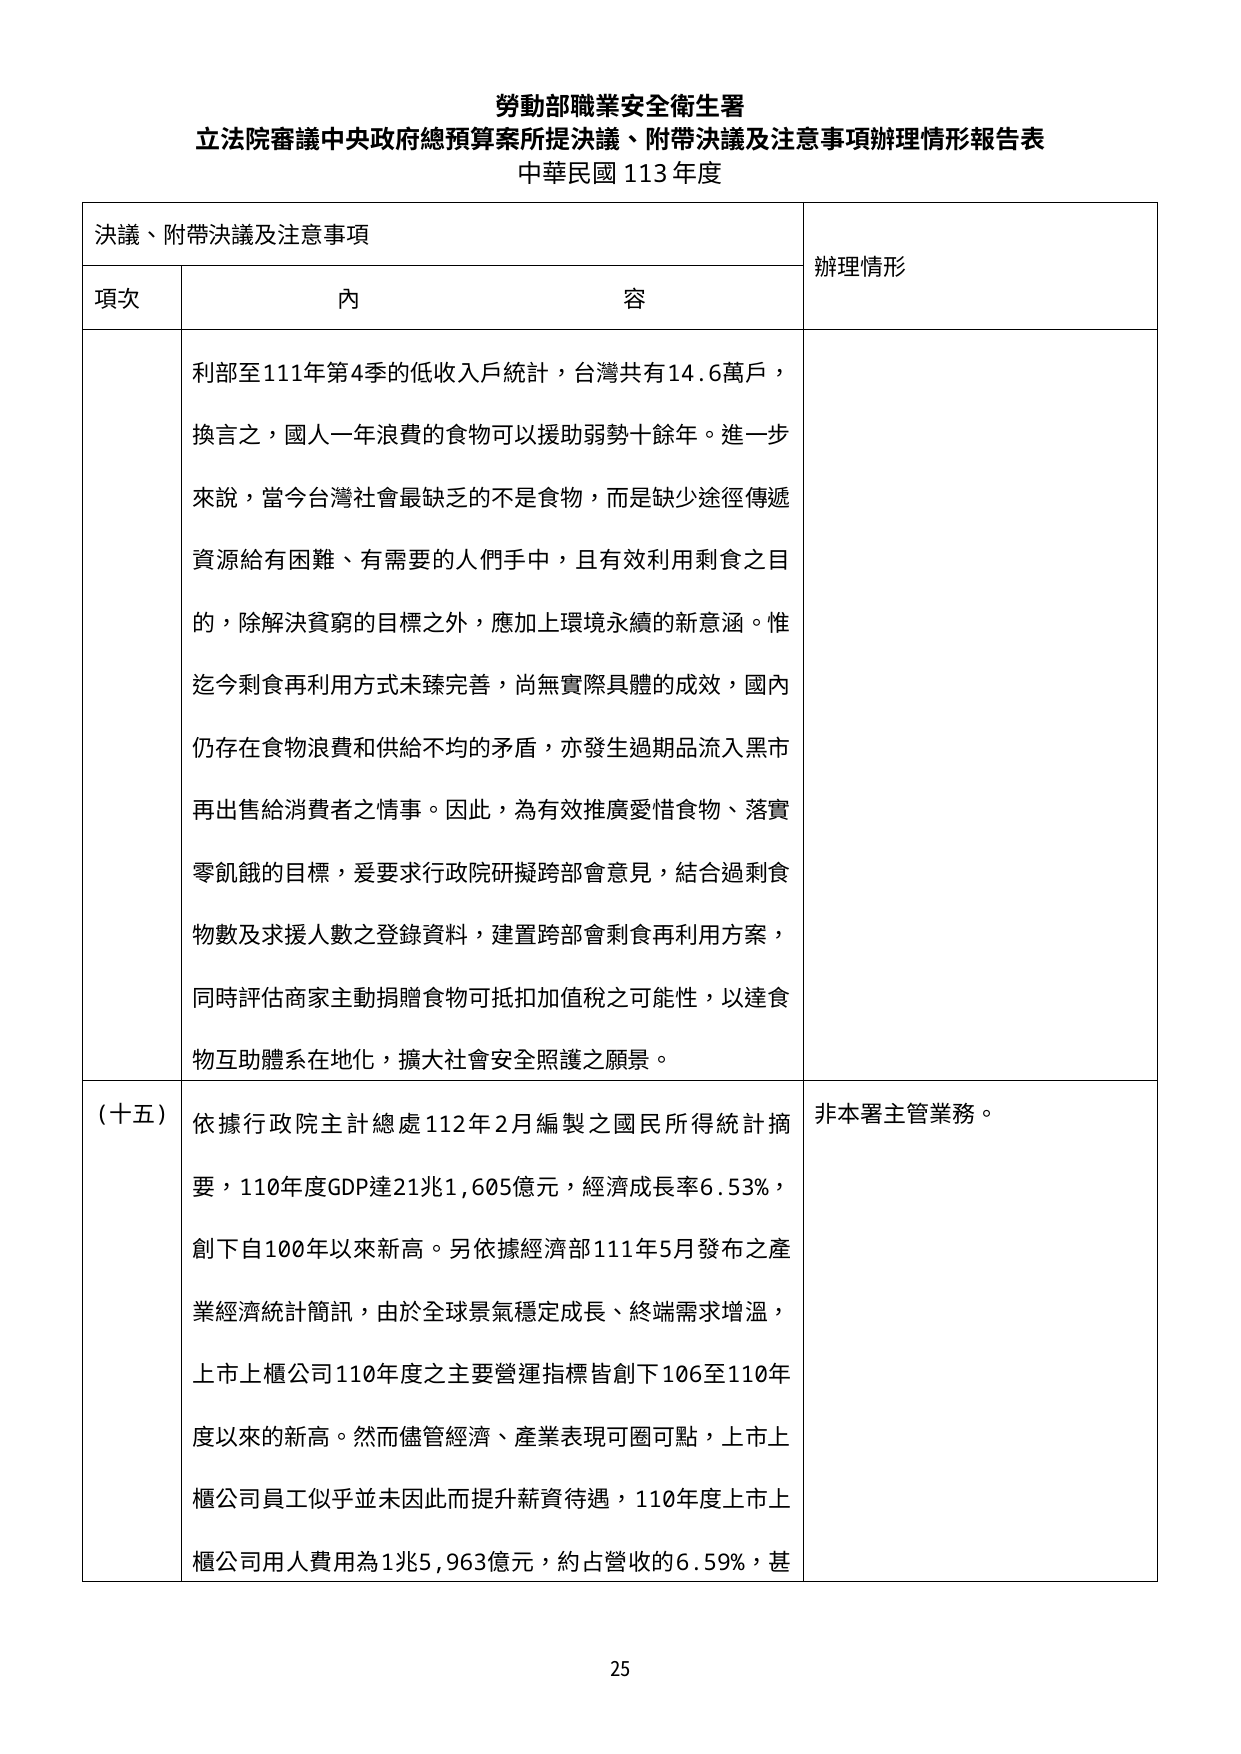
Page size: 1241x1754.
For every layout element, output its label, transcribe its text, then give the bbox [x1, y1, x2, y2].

table_cell 利部至111年第4季的低收入戶統計，台灣共有14.6萬戶，換言之，國人一年浪費的食物可以援助弱勢十餘年。進一步來說，當今台灣社會最缺乏的不是食物，而是缺少途徑傳遞資源給有困難、有需要的人們手中，且有效利用剩食之目的，除解決貧窮的目標之外，應加上環境永續的新意涵。惟迄今剩食再利用方式未臻完善，尚無實際具體的成效，國內仍存在食物浪費和供給不均的矛盾，亦發生過期品流入黑市再出售給消費者之情事。因此，為有效推廣愛惜食物、落實零飢餓的目標，爰要求行政院研擬跨部會意見，結合過剩食物數及求援人數之登錄資料，建置跨部會剩食再利用方案，同時評估商家主動捐贈食物可抵扣加值稅之可能性，以達食物互助體系在地化，擴大社會安全照護之願景。 [182, 330, 803, 1080]
table_header 辦理情形 [804, 203, 1157, 329]
table_cell [83, 330, 181, 1080]
table_cell 依據行政院主計總處112年2月編製之國民所得統計摘要，110年度GDP達21兆1,605億元，經濟成長率6.53%，創下自100年以來新高。另依據經濟部111年5月發布之產業經濟統計簡訊，由於全球景氣穩定成長、終端需求增溫，上市上櫃公司110年度之主要營運指標皆創下106至110年度以來的新高。然而儘管經濟、產業表現可圈可點，上市上櫃公司員工似乎並未因此而提升薪資待遇，110年度上市上櫃公司用人費用為1兆5,963億元，約占營收的6.59%，甚 [182, 1081, 803, 1581]
table_cell [804, 330, 1157, 1080]
table_cell 項次 [83, 266, 181, 329]
table_cell (十五) [83, 1081, 181, 1581]
table_cell 非本署主管業務。 [804, 1081, 1157, 1581]
table_cell 內 容 [182, 266, 803, 329]
table_header 決議、附帶決議及注意事項 [83, 203, 803, 265]
